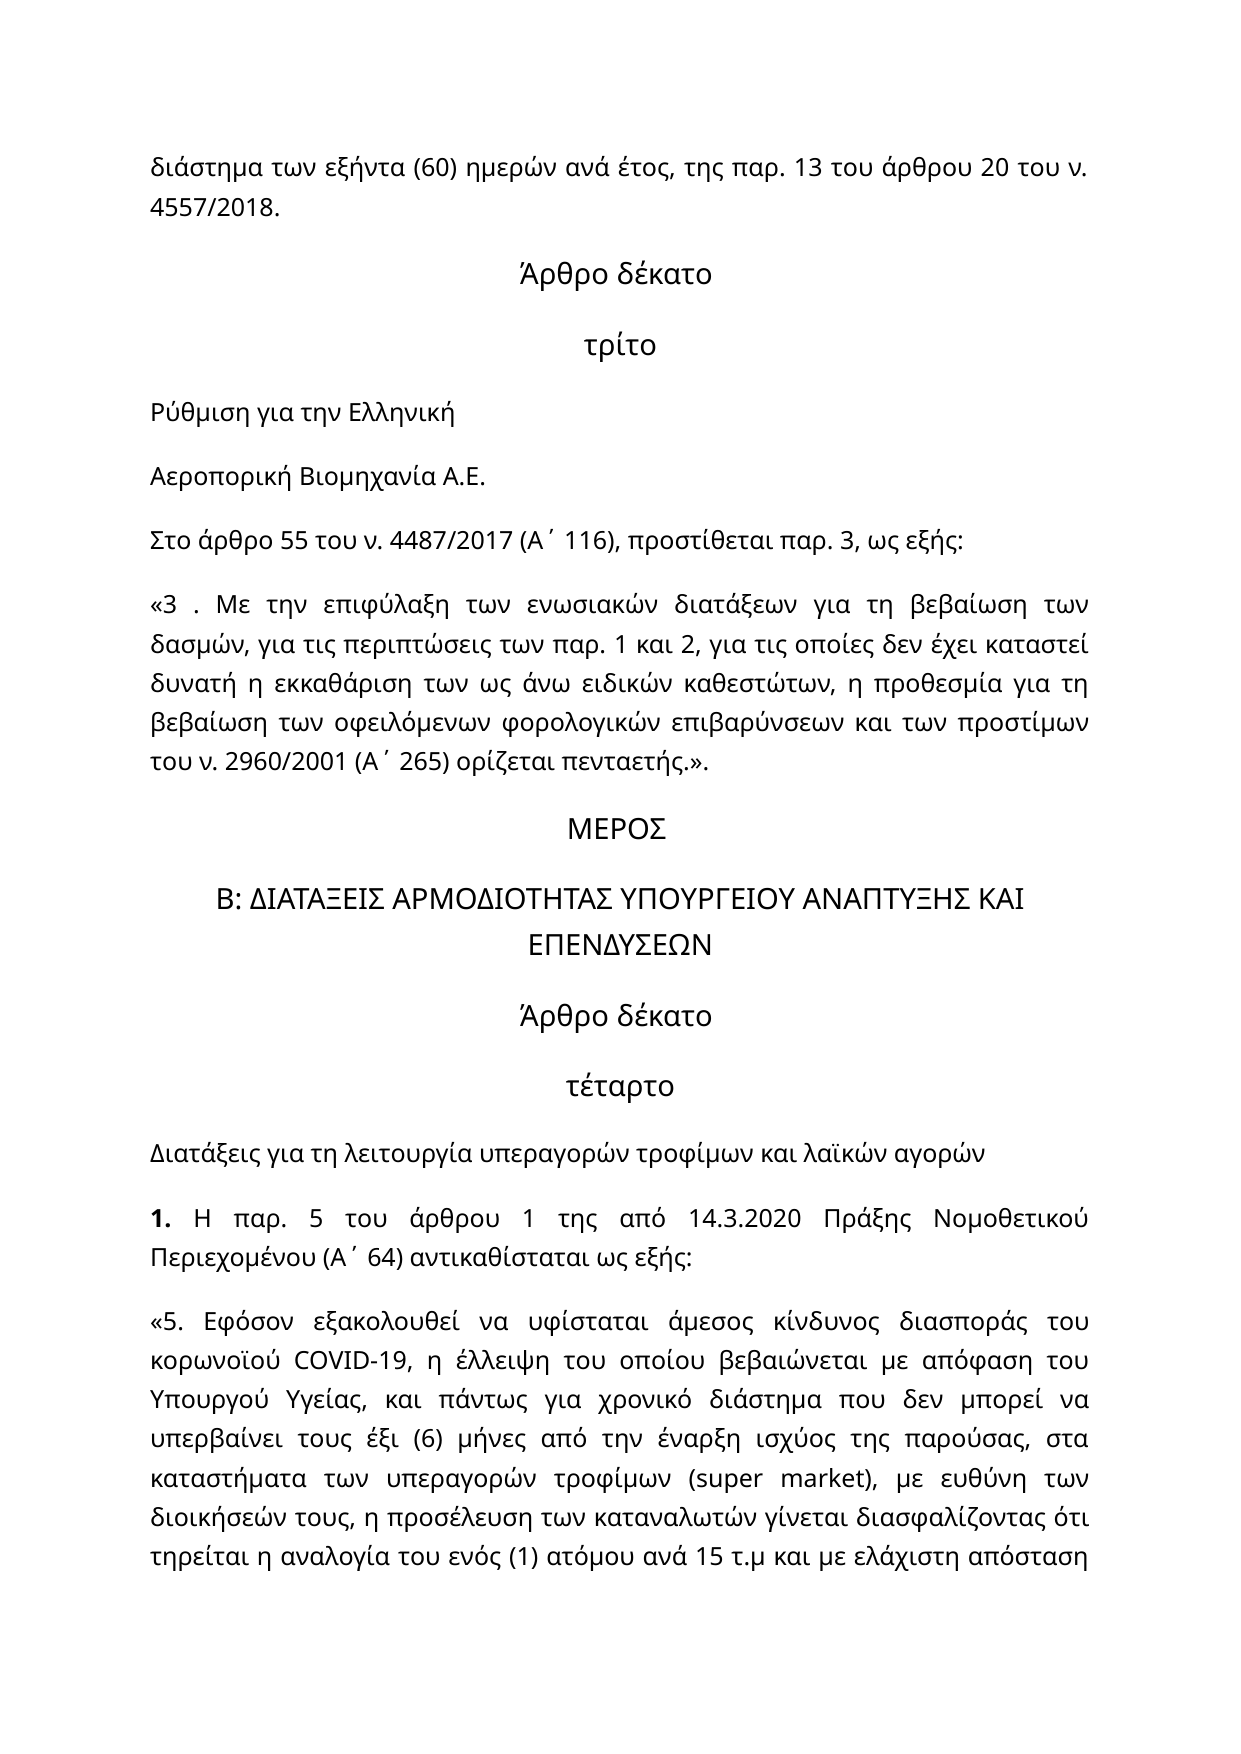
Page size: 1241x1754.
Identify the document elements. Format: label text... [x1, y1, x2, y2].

text «3 . Με την επιφύλαξη των ενωσιακών διατάξεων για τη βεβαίωση των δασμών, για τις περιπτώσεις των παρ. 1 και 2, για τις οποίες δεν έχει καταστεί δυνατή η εκκαθάριση των ως άνω ειδικών καθεστώτων, η προθεσμία για τη βεβαίωση των οφειλόμενων φορολογικών επιβαρύνσεων και των προστίμων του ν. 2960/2001 (Α΄ 265) ορίζεται πενταετής.». [150, 587, 1090, 778]
subtitle τρίτο [150, 324, 1090, 364]
subtitle Άρθρο δέκατο [150, 253, 1090, 293]
subtitle Β: ΔΙΑΤΑΞΕΙΣ ΑΡΜΟΔΙΟΤΗΤΑΣ ΥΠΟΥΡΓΕΙΟΥ ΑΝΑΠΤΥΞΗΣ ΚΑΙ ΕΠΕΝΔΥΣΕΩΝ [150, 878, 1090, 964]
text Αεροπορική Βιομηχανία Α.Ε. [150, 459, 1090, 493]
text Ρύθμιση για την Ελληνική [150, 394, 1090, 429]
text Διατάξεις για τη λειτουργία υπεραγορών τροφίμων και λαϊκών αγορών [150, 1136, 1090, 1170]
text Στο άρθρο 55 του ν. 4487/2017 (Α΄ 116), προστίθεται παρ. 3, ως εξής: [150, 523, 1090, 557]
subtitle Άρθρο δέκατο [150, 995, 1090, 1034]
text 1. Η παρ. 5 του άρθρου 1 της από 14.3.2020 Πράξης Νομοθετικού Περιεχομένου (Α΄ 64) αντικαθίσταται ως εξής: [150, 1200, 1090, 1273]
subtitle τέταρτο [150, 1065, 1090, 1105]
text διάστημα των εξήντα (60) ημερών ανά έτος, της παρ. 13 του άρθρου 20 του ν. 4557/2018. [150, 150, 1090, 223]
text «5. Εφόσον εξακολουθεί να υφίσταται άμεσος κίνδυνος διασποράς του κορωνοϊού COVID-19, η έλλειψη του οποίου βεβαιώνεται με απόφαση του Υπουργού Υγείας, και πάντως για χρονικό διάστημα που δεν μπορεί να υπερβαίνει τους έξι (6) μήνες από την έναρξη ισχύος της παρούσας, στα καταστήματα των υπεραγορών τροφίμων (super market), με ευθύνη των διοικήσεών τους, η προσέλευση των καταναλωτών γίνεται διασφαλίζοντας ότι τηρείται η αναλογία του ενός (1) ατόμου ανά 15 τ.μ και με ελάχιστη απόσταση [150, 1303, 1090, 1573]
subtitle ΜΕΡΟΣ [150, 808, 1090, 848]
